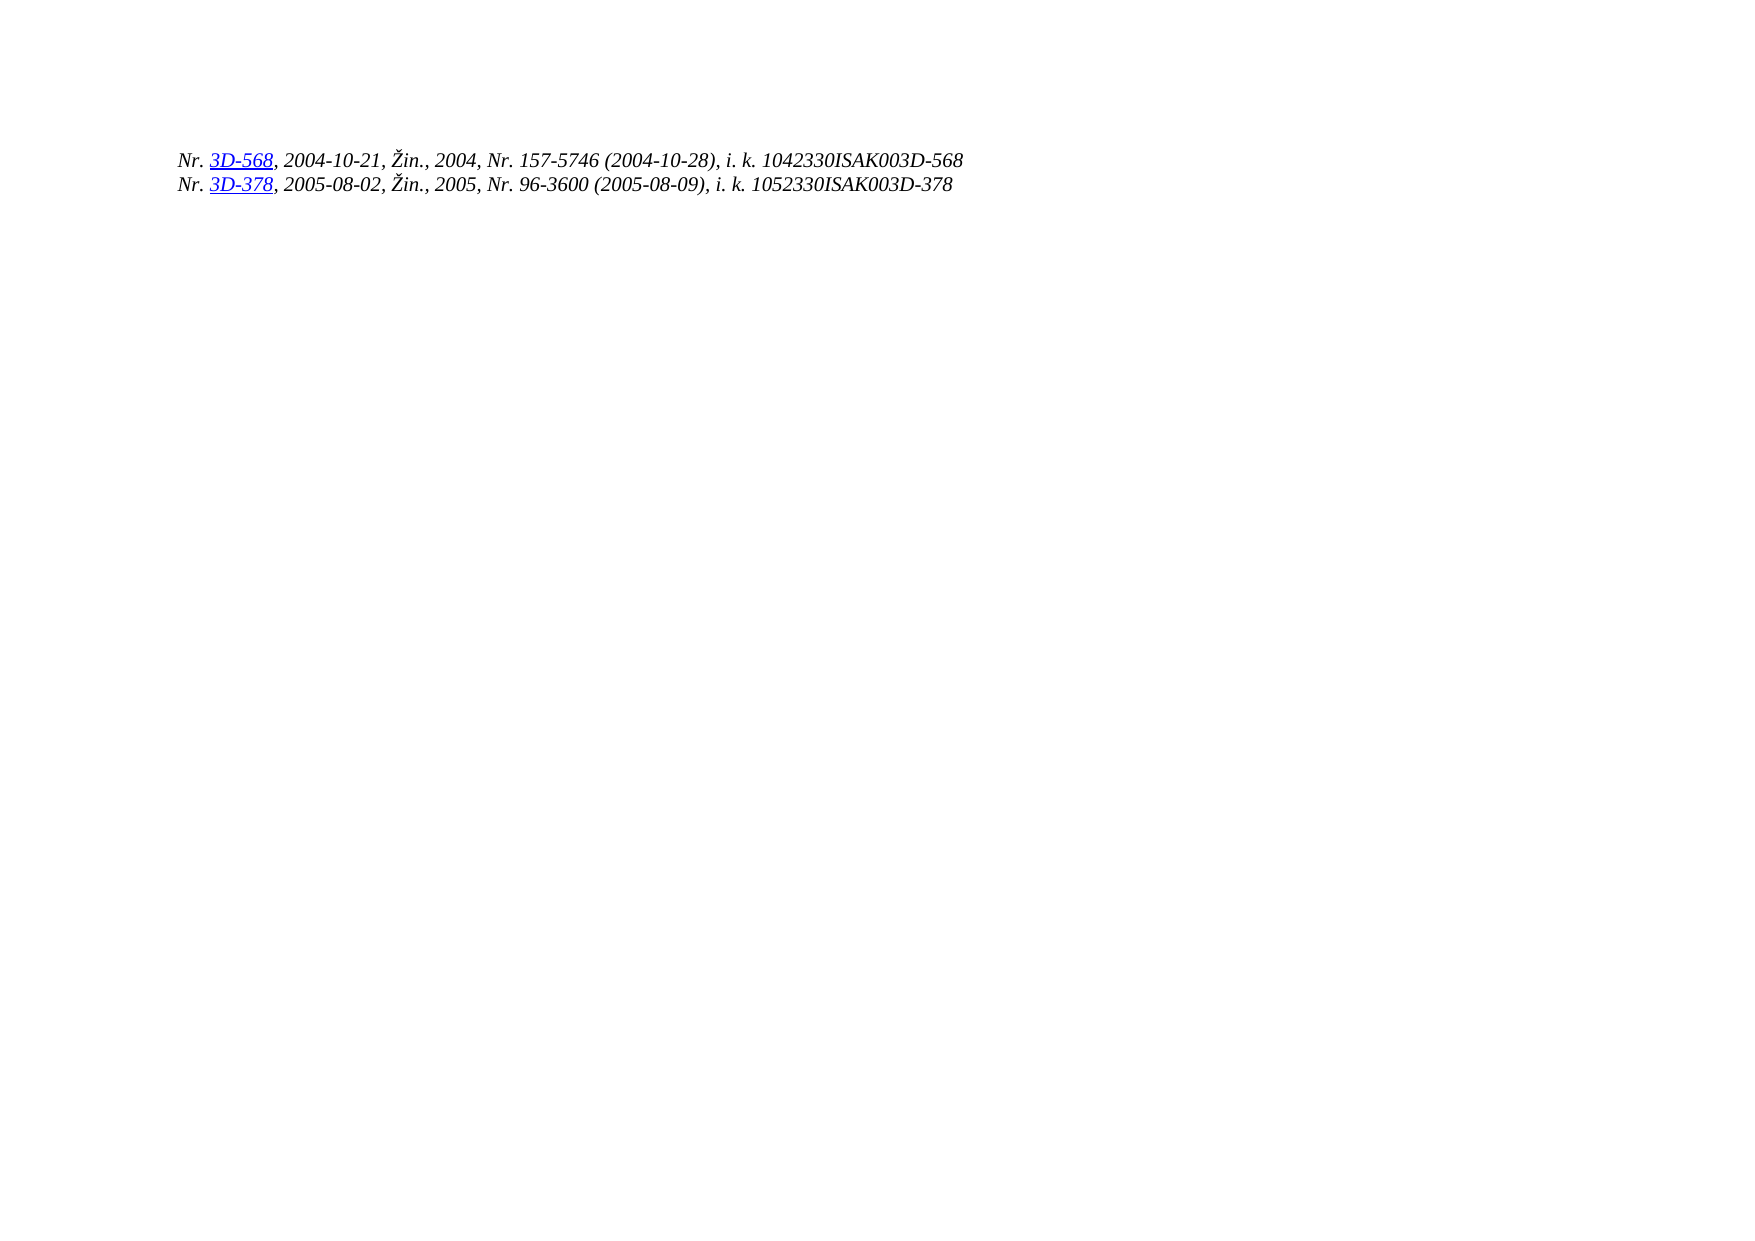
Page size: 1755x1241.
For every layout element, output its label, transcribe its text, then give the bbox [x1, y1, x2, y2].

text Nr. 3D-568, 2004-10-21, Žin., 2004, Nr. 157-5746 (2004-10-28), i. k. 1042330ISAK003D-568 [177, 148, 1695, 172]
text Nr. 3D-378, 2005-08-02, Žin., 2005, Nr. 96-3600 (2005-08-09), i. k. 1052330ISAK003D-378 [177, 172, 1695, 196]
